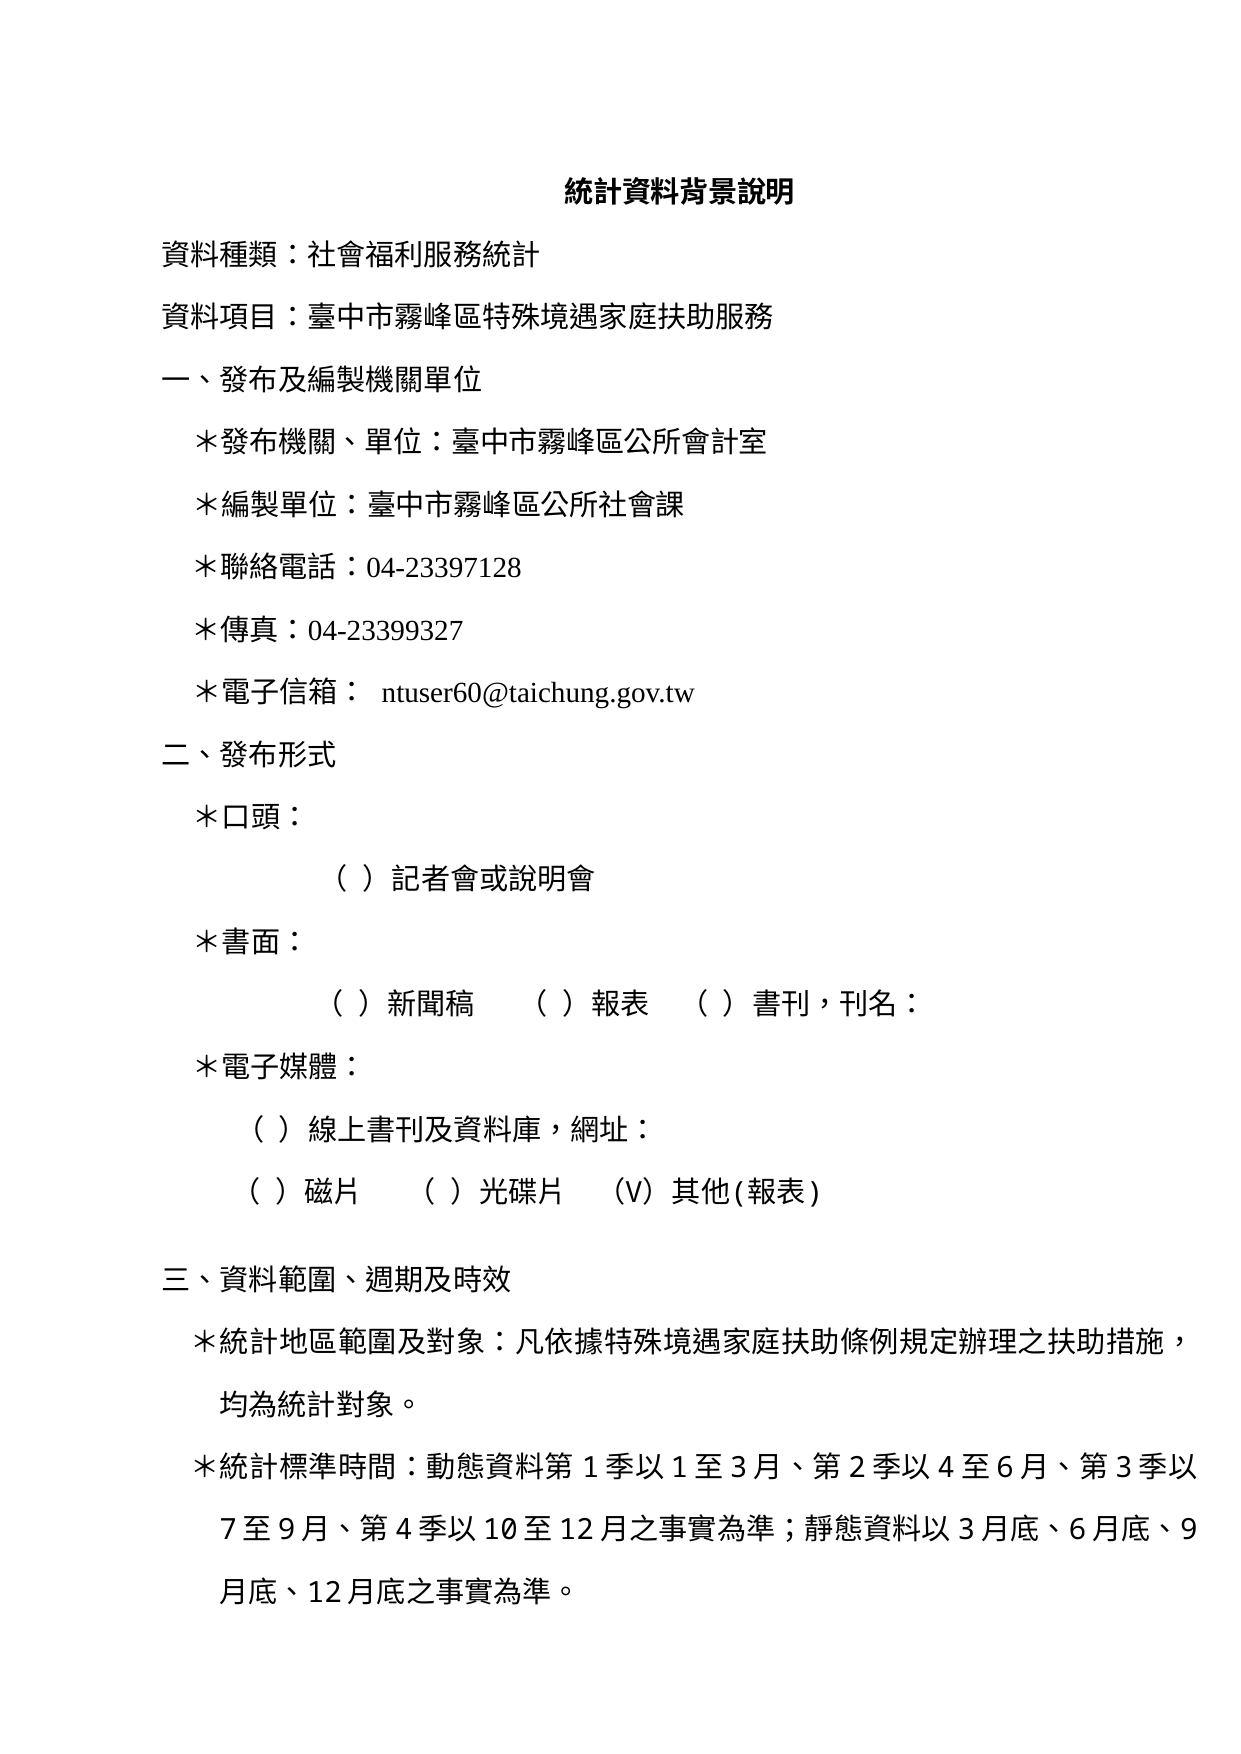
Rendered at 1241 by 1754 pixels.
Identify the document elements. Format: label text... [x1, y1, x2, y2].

table_header 統計資料背景說明 資料種類：社會福利服務統計 資料項目：臺中市霧峰區特殊境遇家庭扶助服務 一、發布及編製機關單位 ＊發布機關、單位：臺中市霧峰區公所會計室 ＊編製單位：臺中市霧峰區公所社會課 ＊聯絡電話：04-23397128 ＊傳真：04-23399327 ＊電子信箱： ntuser60@taichung.gov.tw 二、發布形式 口頭： （ ）記者會或說明會 書面： （ ）新聞稿 （ ）報表 （ ）書刊，刊名： ＊電子媒體： （ ）線上書刊及資料庫，網址： （ ）磁片 （ ）光碟片 （V）其他(報表) 三、資料範圍、週期及時效 ＊統計地區範圍及對象：凡依據特殊境遇家庭扶助條例規定辦理之扶助措施，均為統計對象。 ＊統計標準時間：動態資料第1季以1至3月、第2季以4至6月、第3季以7至9月、第4季以10至12月之事實為準；靜態資料以3月底、6月底、9月底、12月底之事實為準。 [150, 148, 1209, 1638]
